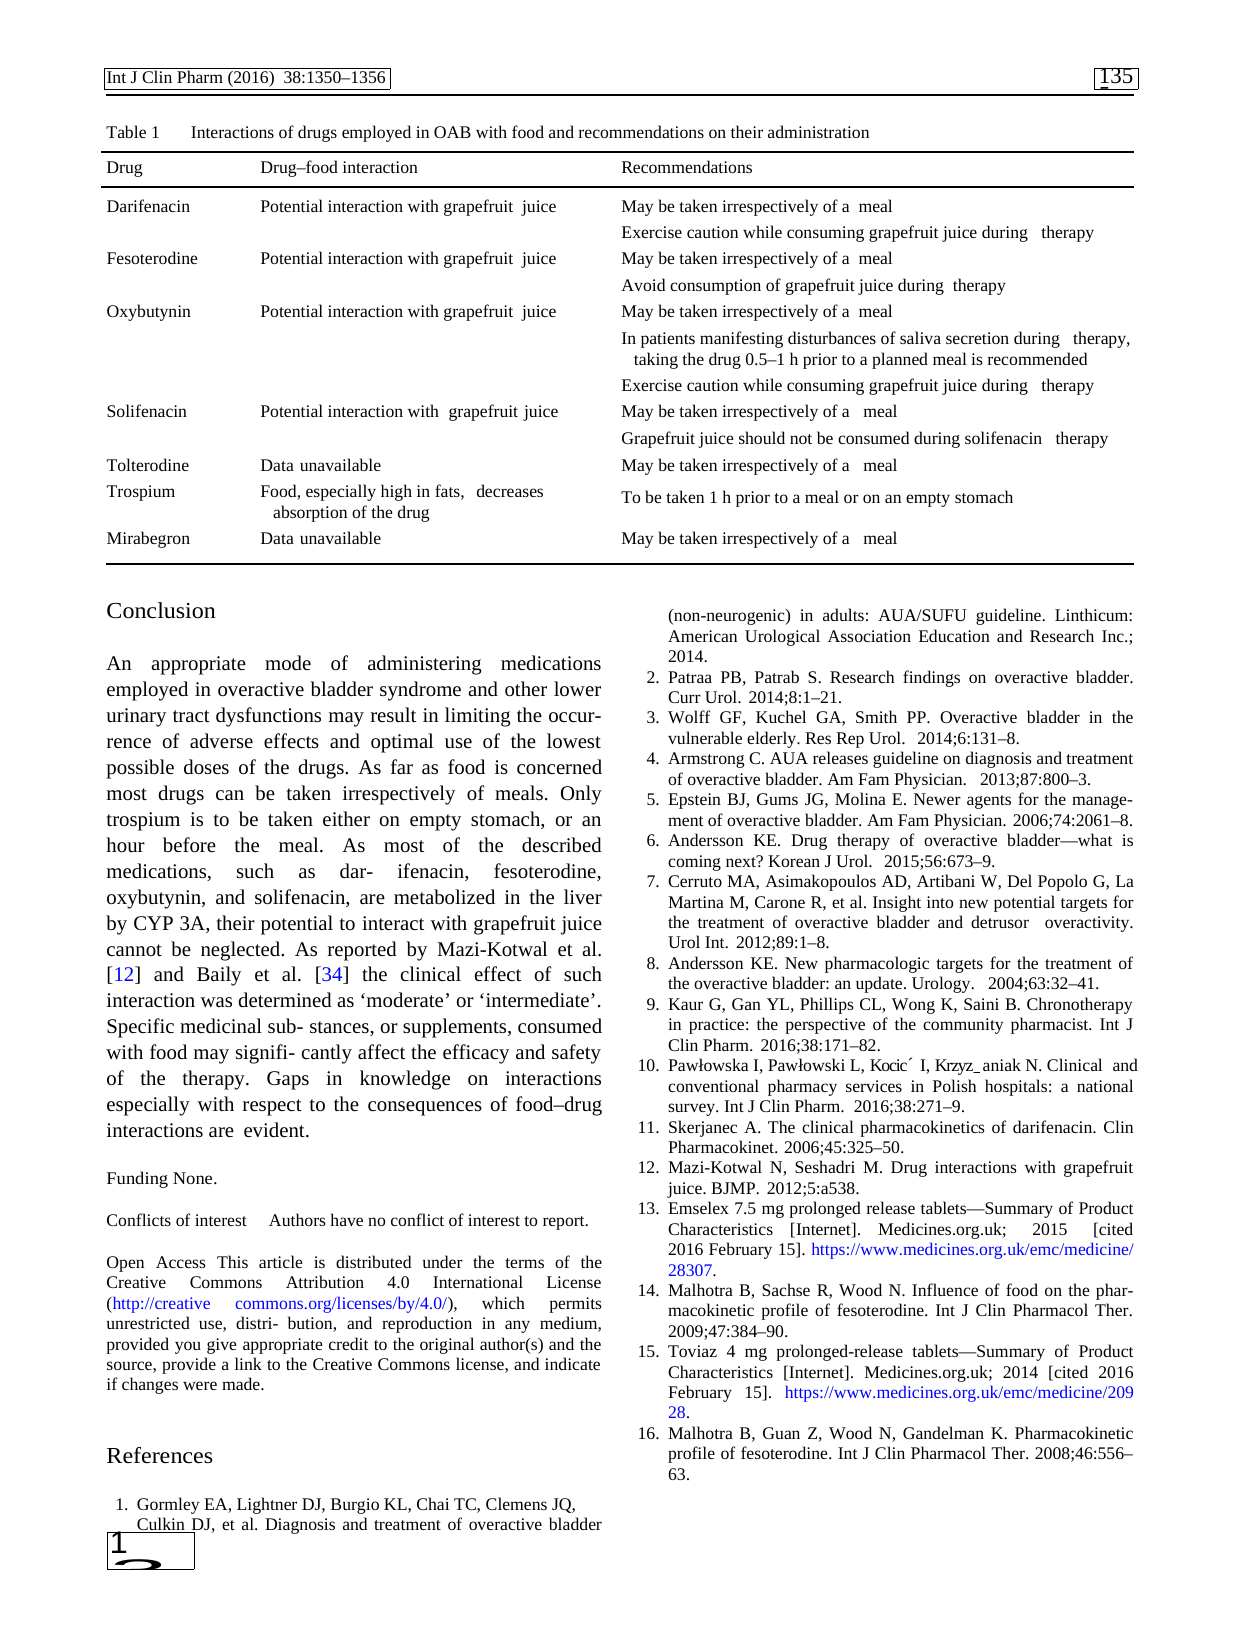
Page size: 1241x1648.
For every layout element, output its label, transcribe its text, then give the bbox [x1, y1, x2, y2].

table_cell Potential interaction with grapefruit juice [229, 247, 590, 273]
table_cell [229, 326, 590, 348]
table_cell [229, 273, 590, 300]
text absorption of the drug [273, 502, 544, 522]
text Open Access This article is distributed under the terms of the Creative Commons Attribution 4.0 International License (http://creative commons.org/licenses/by/4.0/), which permits unrestricted use, distri- bution, and reproduction in any medium, provided you give appropriate credit to the original author(s) and the source, provide a link to the Creative Commons license, and indicate if changes were made. [106, 1252, 602, 1394]
table_cell May be taken irrespectively of a meal [590, 300, 1134, 326]
list Cerruto MA, Asimakopoulos AD, Artibani W, Del Popolo G, La Martina M, Carone R, et al. Insight into new potential targets for the treatment of overactive bladder and detrusor overactivity. Urol Int. 2012;89:1–8. [646, 871, 1134, 953]
table_cell Avoid consumption of grapefruit juice during therapy [590, 273, 1134, 300]
subtitle Conclusion [106, 597, 602, 624]
list Malhotra B, Sachse R, Wood N. Influence of food on the phar- macokinetic profile of fesoterodine. Int J Clin Pharmacol Ther. 2009;47:384–90. [637, 1280, 1134, 1341]
text To be taken 1 h prior to a meal or on an empty stomach [621, 487, 1146, 507]
list Andersson KE. Drug therapy of overactive bladder—what is coming next? Korean J Urol. 2015;56:673–9. [646, 830, 1134, 871]
table_cell Exercise caution while consuming grapefruit juice during therapy [590, 220, 1134, 247]
list Emselex 7.5 mg prolonged release tablets—Summary of Product Characteristics [Internet]. Medicines.org.uk; 2015 [cited 2016 February 15]. https://www.medicines.org.uk/emc/medicine/ 28307. [637, 1198, 1134, 1280]
text Tolterodine Data unavailable May be taken irrespectively of a meal [106, 454, 1146, 475]
text Solifenacin Potential interaction with grapefruit juice May be taken irrespectively of a meal [106, 401, 1146, 422]
table_cell Oxybutynin [101, 300, 229, 326]
list Malhotra B, Guan Z, Wood N, Gandelman K. Pharmacokinetic profile of fesoterodine. Int J Clin Pharmacol Ther. 2008;46:556–63. [637, 1423, 1134, 1484]
table_cell [101, 273, 229, 300]
table_cell Darifenacin [101, 188, 229, 220]
text Trospium Food, especially high in fats, decreases [106, 481, 544, 501]
text conventional pharmacy services in Polish hospitals: a national survey. Int J Clin Pharm. 2016;38:271–9. [668, 1076, 1134, 1116]
list Wolff GF, Kuchel GA, Smith PP. Overactive bladder in the vulnerable elderly. Res Rep Urol. 2014;6:131–8. [646, 707, 1134, 748]
list Andersson KE. New pharmacologic targets for the treatment of the overactive bladder: an update. Urology. 2004;63:32–41. [646, 953, 1134, 993]
text Conflicts of interest Authors have no conflict of interest to report. [106, 1210, 602, 1230]
text Table 1 Interactions of drugs employed in OAB with food and recommendations on their administration [106, 122, 1146, 142]
text Mirabegron Data unavailable May be taken irrespectively of a meal [106, 528, 1146, 548]
table_cell Potential interaction with grapefruit juice [229, 300, 590, 326]
table_cell [101, 220, 229, 247]
table_header Drug–food interaction [229, 153, 590, 186]
table_header Drug [101, 153, 229, 186]
list Pawłowska I, Pawłowski L, Kocic´ I, Krzyz_ aniak N. Clinical and [637, 1055, 1146, 1075]
list Skerjanec A. The clinical pharmacokinetics of darifenacin. Clin Pharmacokinet. 2006;45:325–50. [637, 1116, 1134, 1157]
table_cell May be taken irrespectively of a meal [590, 247, 1134, 273]
list Kaur G, Gan YL, Phillips CL, Wong K, Saini B. Chronotherapy in practice: the perspective of the community pharmacist. Int J Clin Pharm. 2016;38:171–82. [646, 993, 1134, 1055]
table_cell [101, 326, 229, 348]
text Funding None. [106, 1168, 602, 1188]
text An appropriate mode of administering medications employed in overactive bladder syndrome and other lower urinary tract dysfunctions may result in limiting the occur- rence of adverse effects and optimal use of the lowest possible doses of the drugs. As far as food is concerned most drugs can be taken irrespectively of meals. Only trospium is to be taken either on empty stomach, or an hour before the meal. As most of the described medications, such as dar- ifenacin, fesoterodine, oxybutynin, and solifenacin, are metabolized in the liver by CYP 3A, their potential to interact with grapefruit juice cannot be neglected. As reported by Mazi-Kotwal et al. [12] and Baily et al. [34] the clinical effect of such interaction was determined as ‘moderate’ or ‘intermediate’. Specific medicinal sub- stances, or supplements, consumed with food may signifi- cantly affect the efficacy and safety of the therapy. Gaps in knowledge on interactions especially with respect to the consequences of food–drug interactions are evident. [106, 651, 602, 1142]
list Mazi-Kotwal N, Seshadri M. Drug interactions with grapefruit juice. BJMP. 2012;5:a538. [637, 1157, 1134, 1198]
table_cell Fesoterodine [101, 247, 229, 273]
text (non-neurogenic) in adults: AUA/SUFU guideline. Linthicum: American Urological Association Education and Research Inc.; 2014. [668, 605, 1134, 666]
list Epstein BJ, Gums JG, Molina E. Newer agents for the manage- ment of overactive bladder. Am Fam Physician. 2006;74:2061–8. [646, 789, 1134, 830]
table_cell [229, 220, 590, 247]
table_cell May be taken irrespectively of a meal [590, 188, 1134, 220]
text Grapefruit juice should not be consumed during solifenacin therapy [621, 428, 1146, 448]
table_header Recommendations [590, 153, 1134, 186]
table_cell Potential interaction with grapefruit juice [229, 188, 590, 220]
text taking the drug 0.5–1 h prior to a planned meal is recommended Exercise caution while consuming grapefruit juice during therapy [621, 349, 1146, 395]
subtitle References [106, 1442, 602, 1468]
table_cell In patients manifesting disturbances of saliva secretion during therapy, [590, 326, 1134, 348]
list Patraa PB, Patrab S. Research findings on overactive bladder. Curr Urol. 2014;8:1–21. [646, 667, 1134, 707]
list Armstrong C. AUA releases guideline on diagnosis and treatment of overactive bladder. Am Fam Physician. 2013;87:800–3. [646, 748, 1134, 789]
list Gormley EA, Lightner DJ, Burgio KL, Chai TC, Clemens JQ, Culkin DJ, et al. Diagnosis and treatment of overactive bladder [115, 1494, 602, 1534]
list Toviaz 4 mg prolonged-release tablets—Summary of Product Characteristics [Internet]. Medicines.org.uk; 2014 [cited 2016 February 15]. https://www.medicines.org.uk/emc/medicine/209 28. [637, 1341, 1134, 1423]
